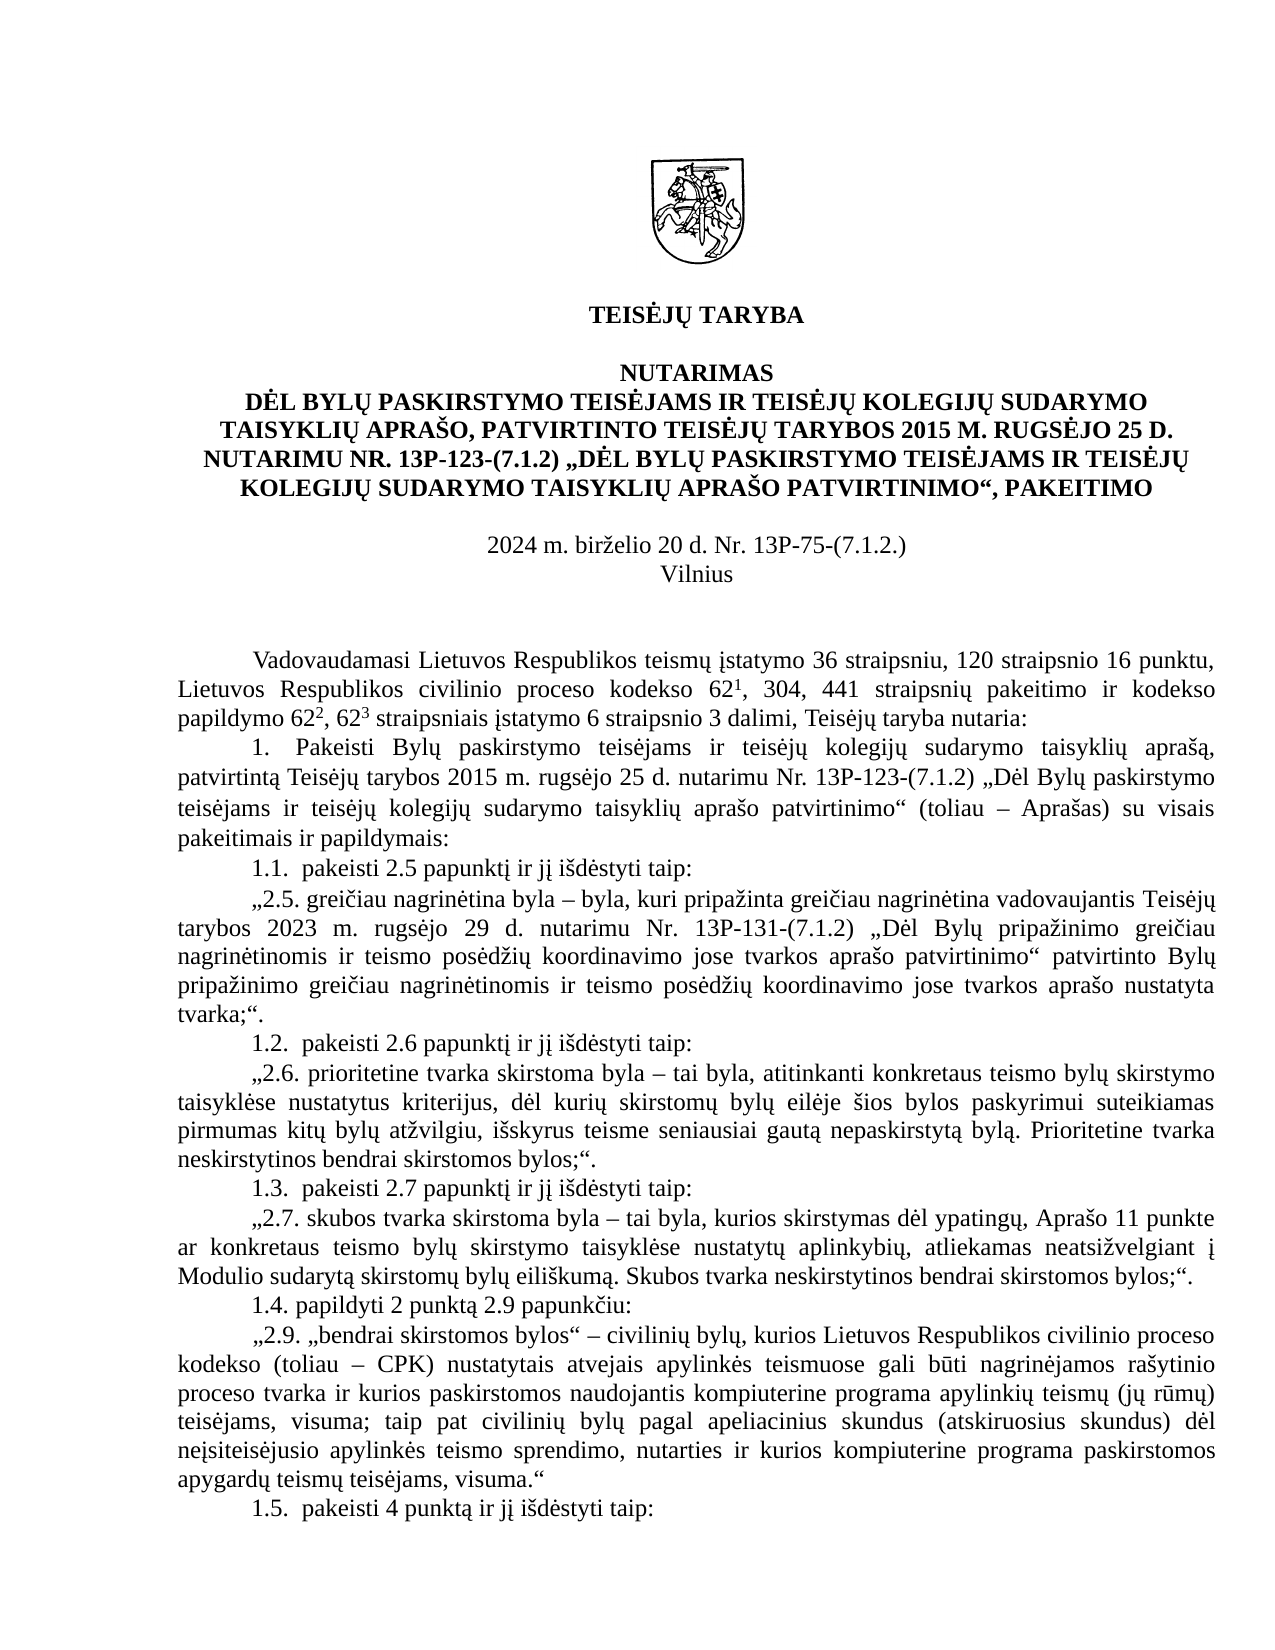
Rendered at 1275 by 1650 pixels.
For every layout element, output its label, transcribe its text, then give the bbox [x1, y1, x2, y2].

text DĖL BYLŲ PASKIRSTYMO TEISĖJAMS IR TEISĖJŲ KOLEGIJŲ SUDARYMO TAISYKLIŲ APRAŠO, PATVIRTINTO TEISĖJŲ TARYBOS 2015 M. RUGSĖJO 25 D. NUTARIMU NR. 13P-123-(7.1.2) „DĖL BYLŲ PASKIRSTYMO TEISĖJAMS IR TEISĖJŲ KOLEGIJŲ SUDARYMO TAISYKLIŲ APRAŠO PATVIRTINIMO“, PAKEITIMO [177, 387, 1216, 502]
text 1.2. pakeisti 2.6 papunktį ir jį išdėstyti taip: [177, 1028, 1216, 1056]
text „2.5. greičiau nagrinėtina byla – byla, kuri pripažinta greičiau nagrinėtina vadovaujantis Teisėjų tarybos 2023 m. rugsėjo 29 d. nutarimu Nr. 13P-131-(7.1.2) „Dėl Bylų pripažinimo greičiau nagrinėtinomis ir teismo posėdžių koordinavimo jose tvarkos aprašo patvirtinimo“ patvirtinto Bylų pripažinimo greičiau nagrinėtinomis ir teismo posėdžių koordinavimo jose tvarkos aprašo nustatyta tvarka;“. [177, 884, 1216, 1028]
text TEISĖJŲ TARYBA [177, 301, 1216, 329]
text Vadovaudamasi Lietuvos Respublikos teismų įstatymo 36 straipsniu, 120 straipsnio 16 punktu, Lietuvos Respublikos civilinio proceso kodekso 621, 304, 441 straipsnių pakeitimo ir kodekso papildymo 622, 623 straipsniais įstatymo 6 straipsnio 3 dalimi, Teisėjų taryba nutaria: [177, 646, 1216, 732]
text 1. Pakeisti Bylų paskirstymo teisėjams ir teisėjų kolegijų sudarymo taisyklių aprašą, patvirtintą Teisėjų tarybos 2015 m. rugsėjo 25 d. nutarimu Nr. 13P-123-(7.1.2) „Dėl Bylų paskirstymo teisėjams ir teisėjų kolegijų sudarymo taisyklių aprašo patvirtinimo“ (toliau – Aprašas) su visais pakeitimais ir papildymais: [177, 732, 1216, 852]
text Vilnius [177, 559, 1216, 588]
text „2.6. prioritetine tvarka skirstoma byla – tai byla, atitinkanti konkretaus teismo bylų skirstymo taisyklėse nustatytus kriterijus, dėl kurių skirstomų bylų eilėje šios bylos paskyrimui suteikiamas pirmumas kitų bylų atžvilgiu, išskyrus teisme seniausiai gautą nepaskirstytą bylą. Prioritetine tvarka neskirstytinos bendrai skirstomos bylos;“. [177, 1058, 1216, 1173]
text NUTARIMAS [177, 358, 1216, 387]
text 1.5. pakeisti 4 punktą ir jį išdėstyti taip: [177, 1493, 1216, 1521]
text „2.9. „bendrai skirstomos bylos“ – civilinių bylų, kurios Lietuvos Respublikos civilinio proceso kodekso (toliau – CPK) nustatytais atvejais apylinkės teismuose gali būti nagrinėjamos rašytinio proceso tvarka ir kurios paskirstomos naudojantis kompiuterine programa apylinkių teismų (jų rūmų) teisėjams, visuma; taip pat civilinių bylų pagal apeliacinius skundus (atskiruosius skundus) dėl neįsiteisėjusio apylinkės teismo sprendimo, nutarties ir kurios kompiuterine programa paskirstomos apygardų teismų teisėjams, visuma.“ [177, 1320, 1216, 1493]
text 1.3. pakeisti 2.7 papunktį ir jį išdėstyti taip: [177, 1173, 1216, 1202]
text 1.1. pakeisti 2.5 papunktį ir jį išdėstyti taip: [177, 853, 1216, 882]
text 1.4. papildyti 2 punktą 2.9 papunkčiu: [177, 1290, 1216, 1318]
text „2.7. skubos tvarka skirstoma byla – tai byla, kurios skirstymas dėl ypatingų, Aprašo 11 punkte ar konkretaus teismo bylų skirstymo taisyklėse nustatytų aplinkybių, atliekamas neatsižvelgiant į Modulio sudarytą skirstomų bylų eiliškumą. Skubos tvarka neskirstytinos bendrai skirstomos bylos;“. [177, 1203, 1216, 1290]
text 2024 m. birželio 20 d. Nr. 13P-75-(7.1.2.) [177, 531, 1216, 559]
